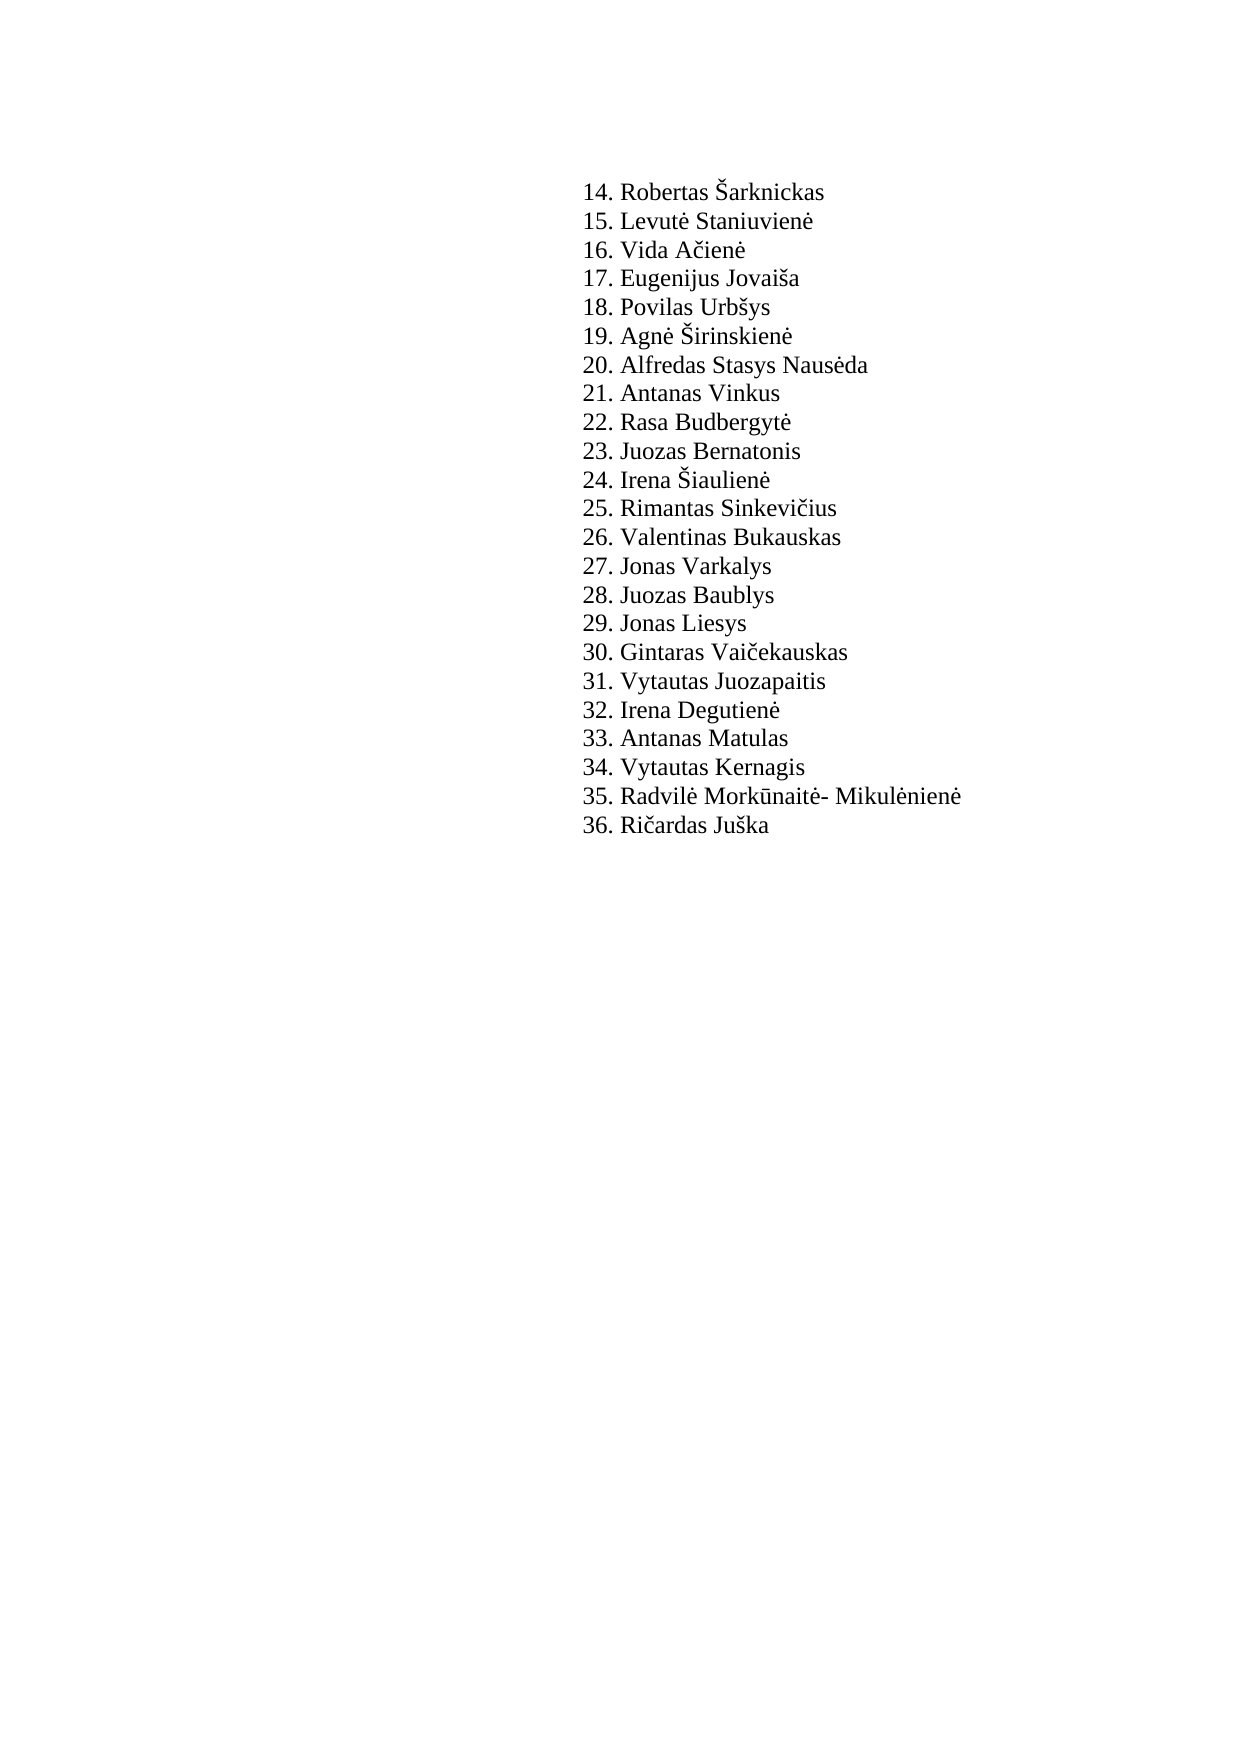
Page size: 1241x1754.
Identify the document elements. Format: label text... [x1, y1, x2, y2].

text 20. Alfredas Stasys Nausėda [582, 350, 1181, 378]
text 26. Valentinas Bukauskas [582, 522, 1181, 551]
text 34. Vytautas Kernagis [582, 752, 1181, 781]
text 14. Robertas Šarknickas [582, 177, 1181, 206]
text 24. Irena Šiaulienė [582, 465, 1181, 493]
text 18. Povilas Urbšys [582, 292, 1181, 321]
text 17. Eugenijus Jovaiša [582, 263, 1181, 292]
text 15. Levutė Staniuvienė [582, 206, 1181, 235]
text 25. Rimantas Sinkevičius [582, 493, 1181, 522]
text 22. Rasa Budbergytė [582, 407, 1181, 436]
text 19. Agnė Širinskienė [582, 321, 1181, 350]
text 21. Antanas Vinkus [582, 378, 1181, 407]
text 23. Juozas Bernatonis [582, 436, 1181, 465]
text 31. Vytautas Juozapaitis [582, 666, 1181, 695]
text 35. Radvilė Morkūnaitė- Mikulėnienė [582, 781, 1181, 810]
text 32. Irena Degutienė [582, 695, 1181, 723]
text 27. Jonas Varkalys [582, 551, 1181, 580]
text 16. Vida Ačienė [582, 235, 1181, 263]
text 28. Juozas Baublys [582, 580, 1181, 608]
text 33. Antanas Matulas [582, 723, 1181, 752]
text 30. Gintaras Vaičekauskas [582, 637, 1181, 666]
text 29. Jonas Liesys [582, 608, 1181, 637]
text 36. Ričardas Juška [582, 810, 1181, 838]
